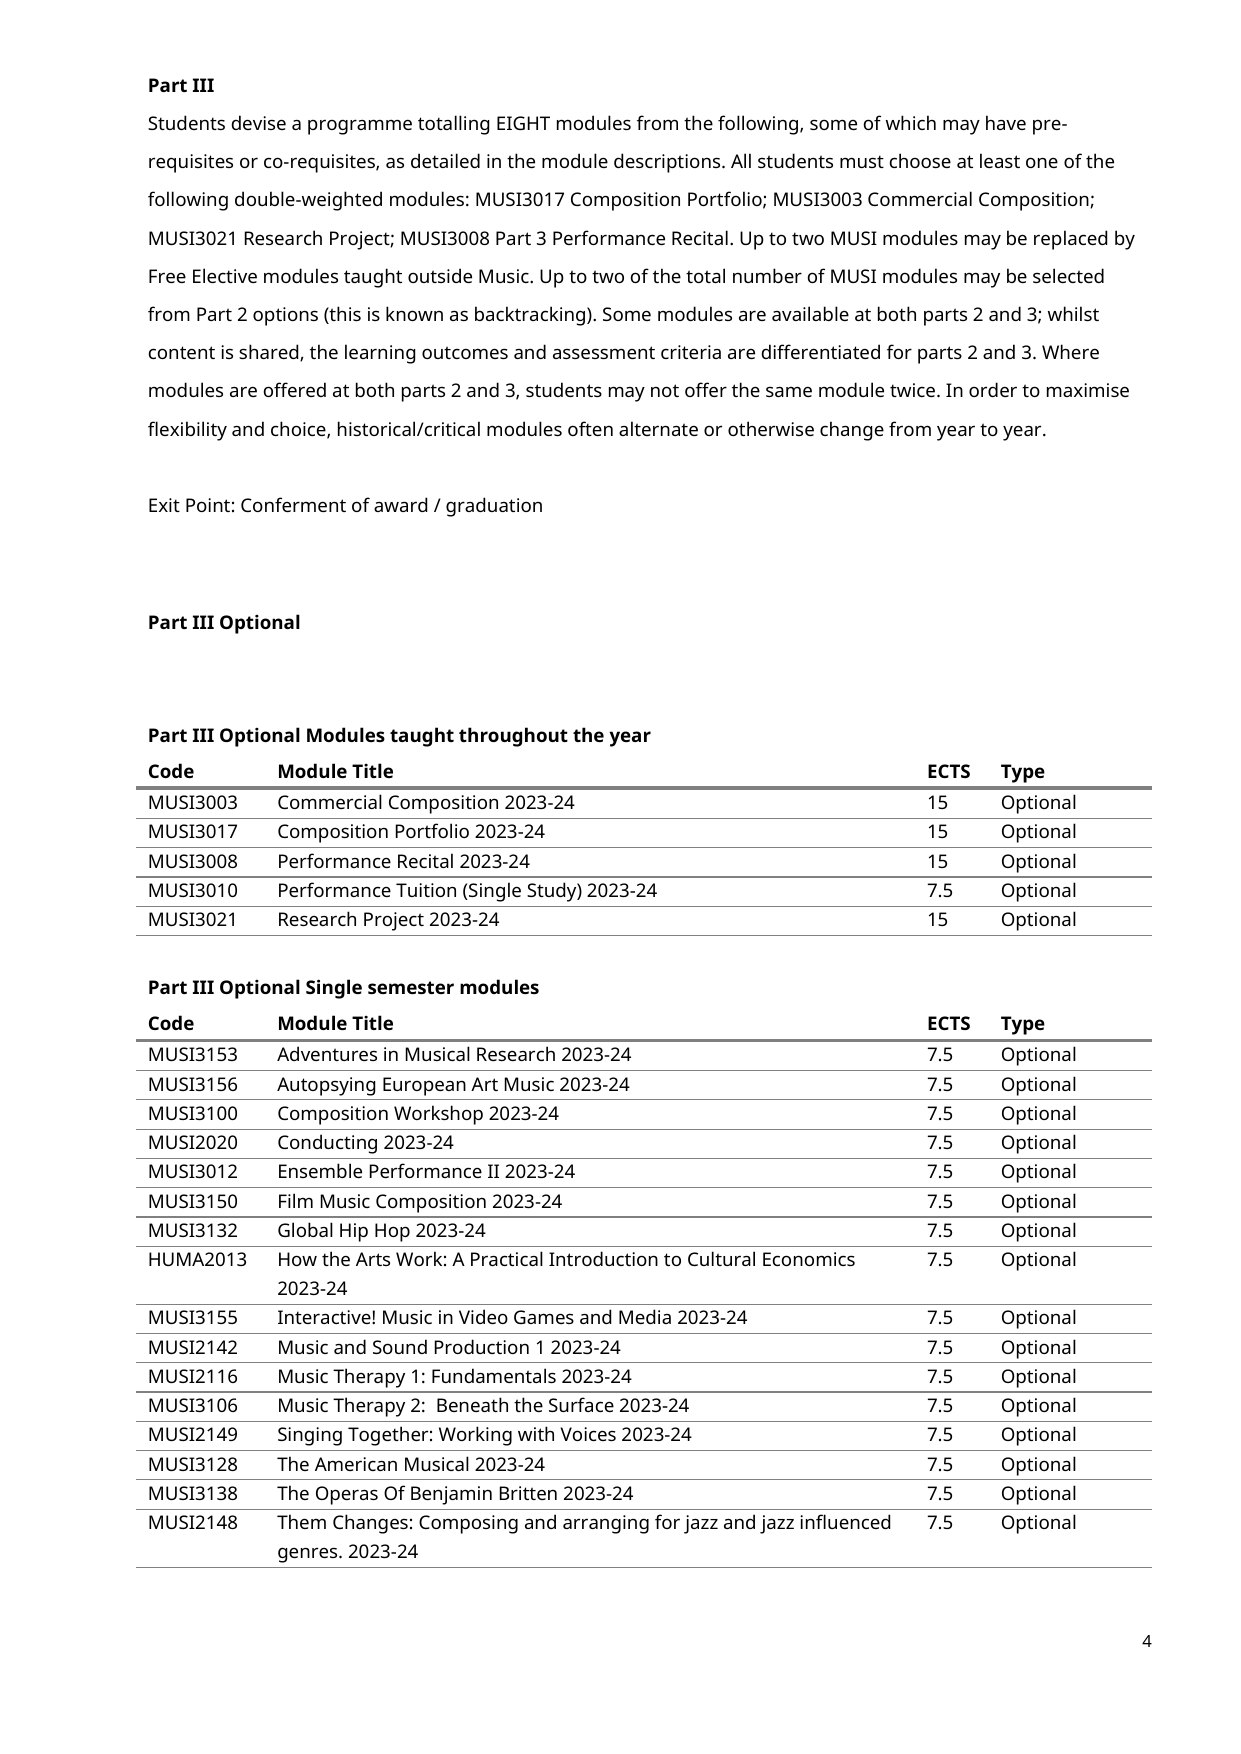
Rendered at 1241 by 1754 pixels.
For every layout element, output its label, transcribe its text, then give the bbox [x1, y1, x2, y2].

table_cell 7.5 [916, 1100, 989, 1128]
table_cell Optional [989, 907, 1152, 935]
table_cell Composition Portfolio 2023-24 [266, 819, 916, 847]
table_cell Optional [989, 1480, 1152, 1508]
table_cell Commercial Composition 2023-24 [266, 790, 916, 818]
table_cell Optional [989, 1247, 1152, 1304]
table_cell Part III Optional Modules taught throughout the year [136, 684, 1152, 758]
table_cell HUMA2013 [136, 1247, 266, 1304]
table_cell 7.5 [916, 1393, 989, 1421]
table_cell MUSI2142 [136, 1334, 266, 1362]
table_cell 15 [916, 848, 989, 876]
table_cell MUSI2149 [136, 1422, 266, 1450]
table_cell 7.5 [916, 1042, 989, 1070]
table_cell MUSI3138 [136, 1480, 266, 1508]
table_cell 7.5 [916, 1363, 989, 1391]
table_cell ECTS [916, 758, 989, 786]
table_cell 7.5 [916, 1130, 989, 1158]
table_cell Part III Optional Single semester modules [136, 936, 1152, 1010]
table_cell Music Therapy 2: Beneath the Surface 2023-24 [266, 1393, 916, 1421]
table_cell Composition Workshop 2023-24 [266, 1100, 916, 1128]
table_cell Optional [989, 1159, 1152, 1187]
table_cell 7.5 [916, 1305, 989, 1333]
table_cell Type [989, 758, 1152, 786]
table_cell Optional [989, 1422, 1152, 1450]
table_cell Global Hip Hop 2023-24 [266, 1218, 916, 1246]
table_cell 7.5 [916, 1510, 989, 1567]
table_cell MUSI3132 [136, 1218, 266, 1246]
table_cell Performance Tuition (Single Study) 2023-24 [266, 878, 916, 906]
table_cell Performance Recital 2023-24 [266, 848, 916, 876]
table_cell Optional [989, 1363, 1152, 1391]
table_cell MUSI3012 [136, 1159, 266, 1187]
table_cell Part III Students devise a programme totalling EIGHT modules from the following, some of which may have pre- requisites or co-requisites, as detailed in the module descriptions. All students must choose at least one of the following double-weighted modules: MUSI3017 Composition Portfolio; MUSI3003 Commercial Composition; MUSI3021 Research Project; MUSI3008 Part 3 Performance Recital. Up to two MUSI modules may be replaced by Free Elective modules taught outside Music. Up to two of the total number of MUSI modules may be selected from Part 2 options (this is known as backtracking). Some modules are available at both parts 2 and 3; whilst content is shared, the learning outcomes and assessment criteria are differentiated for parts 2 and 3. Where modules are offered at both parts 2 and 3, students may not offer the same module twice. In order to maximise flexibility and choice, historical/critical modules often alternate or otherwise change from year to year. Exit Point: Conferment of award / graduation [136, 71, 1152, 571]
table_cell 15 [916, 790, 989, 818]
table_cell Film Music Composition 2023-24 [266, 1188, 916, 1216]
table_cell MUSI3106 [136, 1393, 266, 1421]
table_cell The American Musical 2023-24 [266, 1451, 916, 1479]
table_cell 7.5 [916, 1480, 989, 1508]
table_cell MUSI3010 [136, 878, 266, 906]
table_cell Optional [989, 1451, 1152, 1479]
table_cell MUSI3153 [136, 1042, 266, 1070]
table_cell ECTS [916, 1010, 989, 1039]
table_cell Conducting 2023-24 [266, 1130, 916, 1158]
table_cell MUSI2148 [136, 1510, 266, 1567]
table_cell 7.5 [916, 1159, 989, 1187]
table_cell MUSI3021 [136, 907, 266, 935]
table_cell Optional [989, 1188, 1152, 1216]
table_cell 7.5 [916, 878, 989, 906]
table_cell MUSI3100 [136, 1100, 266, 1128]
table_cell Optional [989, 1100, 1152, 1128]
table_cell Music Therapy 1: Fundamentals 2023-24 [266, 1363, 916, 1391]
table_cell MUSI3128 [136, 1451, 266, 1479]
table_cell MUSI3155 [136, 1305, 266, 1333]
table_cell Optional [989, 1393, 1152, 1421]
table_cell Ensemble Performance II 2023-24 [266, 1159, 916, 1187]
table_cell Optional [989, 1130, 1152, 1158]
table_cell MUSI3003 [136, 790, 266, 818]
table_cell How the Arts Work: A Practical Introduction to Cultural Economics 2023-24 [266, 1247, 916, 1304]
table_cell Module Title [266, 1010, 916, 1039]
table_cell 7.5 [916, 1247, 989, 1304]
table_cell Type [989, 1010, 1152, 1039]
table_cell 15 [916, 819, 989, 847]
table_cell Adventures in Musical Research 2023-24 [266, 1042, 916, 1070]
table_cell 7.5 [916, 1071, 989, 1099]
table_cell Singing Together: Working with Voices 2023-24 [266, 1422, 916, 1450]
table_cell Optional [989, 1042, 1152, 1070]
table_cell 7.5 [916, 1451, 989, 1479]
table_cell Optional [989, 1510, 1152, 1567]
table_cell Optional [989, 878, 1152, 906]
table_cell 7.5 [916, 1218, 989, 1246]
table_cell MUSI2116 [136, 1363, 266, 1391]
table_cell Optional [989, 1305, 1152, 1333]
table_cell Optional [989, 1334, 1152, 1362]
table_cell Optional [989, 1071, 1152, 1099]
table_cell Code [136, 758, 266, 786]
table_cell Interactive! Music in Video Games and Media 2023-24 [266, 1305, 916, 1333]
table_cell MUSI3150 [136, 1188, 266, 1216]
table_cell MUSI3017 [136, 819, 266, 847]
table_cell MUSI3008 [136, 848, 266, 876]
table_cell Module Title [266, 758, 916, 786]
table_cell 7.5 [916, 1334, 989, 1362]
table_cell Optional [989, 819, 1152, 847]
table_cell MUSI2020 [136, 1130, 266, 1158]
table_cell The Operas Of Benjamin Britten 2023-24 [266, 1480, 916, 1508]
table_cell Autopsying European Art Music 2023-24 [266, 1071, 916, 1099]
table_cell 7.5 [916, 1422, 989, 1450]
table_cell 15 [916, 907, 989, 935]
table_cell Them Changes: Composing and arranging for jazz and jazz influenced genres. 2023-24 [266, 1510, 916, 1567]
table_cell Part III Optional [136, 571, 1152, 684]
table_cell 7.5 [916, 1188, 989, 1216]
table_cell Research Project 2023-24 [266, 907, 916, 935]
table_cell Optional [989, 1218, 1152, 1246]
table_cell Optional [989, 790, 1152, 818]
table_cell Music and Sound Production 1 2023-24 [266, 1334, 916, 1362]
table_cell MUSI3156 [136, 1071, 266, 1099]
table_cell Optional [989, 848, 1152, 876]
table_cell Code [136, 1010, 266, 1039]
